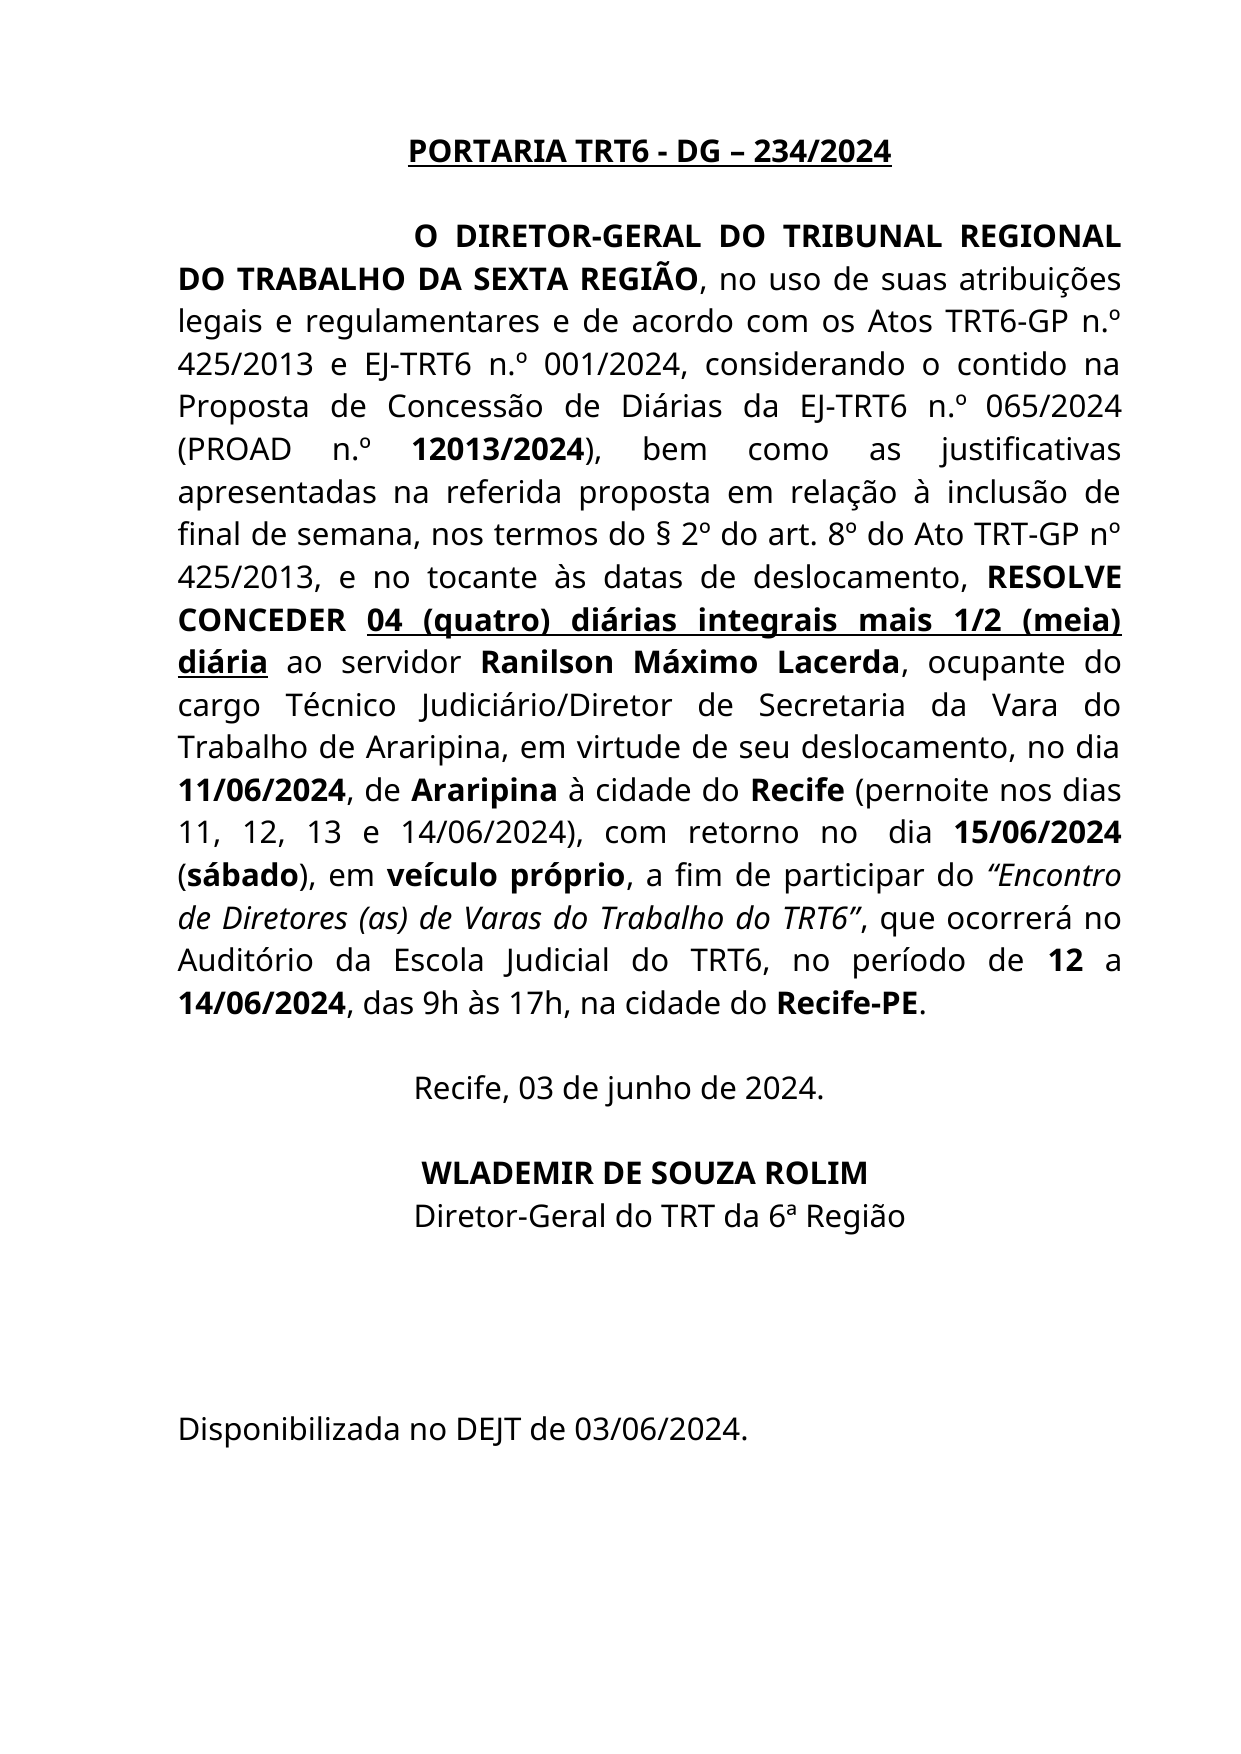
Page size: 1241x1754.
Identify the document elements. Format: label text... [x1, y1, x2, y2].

text WLADEMIR DE SOUZA ROLIM [177, 1151, 1122, 1194]
text Disponibilizada no DEJT de 03/06/2024. [177, 1407, 1122, 1449]
text Recife, 03 de junho de 2024. [177, 1066, 1122, 1109]
text O DIRETOR-GERAL DO TRIBUNAL REGIONAL DO TRABALHO DA SEXTA REGIÃO, no uso de suas atribuições legais e regulamentares e de acordo com os Atos TRT6-GP n.º 425/2013 e EJ-TRT6 n.º 001/2024, considerando o contido na Proposta de Concessão de Diárias da EJ-TRT6 n.º 065/2024 (PROAD n.º 12013/2024), bem como as justificativas apresentadas na referida proposta em relação à inclusão de final de semana, nos termos do § 2º do art. 8º do Ato TRT-GP nº 425/2013, e no tocante às datas de deslocamento, RESOLVE CONCEDER 04 (quatro) diárias integrais mais 1/2 (meia) diária ao servidor Ranilson Máximo Lacerda, ocupante do cargo Técnico Judiciário/Diretor de Secretaria da Vara do Trabalho de Araripina, em virtude de seu deslocamento, no dia 11/06/2024, de Araripina à cidade do Recife (pernoite nos dias 11, 12, 13 e 14/06/2024), com retorno no dia 15/06/2024 (sábado), em veículo próprio, a fim de participar do “Encontro de Diretores (as) de Varas do Trabalho do TRT6”, que ocorrerá no Auditório da Escola Judicial do TRT6, no período de 12 a 14/06/2024, das 9h às 17h, na cidade do Recife-PE. [177, 214, 1122, 1023]
text Diretor-Geral do TRT da 6ª Região [177, 1194, 1122, 1237]
text PORTARIA TRT6 - DG – 234/2024 [177, 129, 1122, 171]
